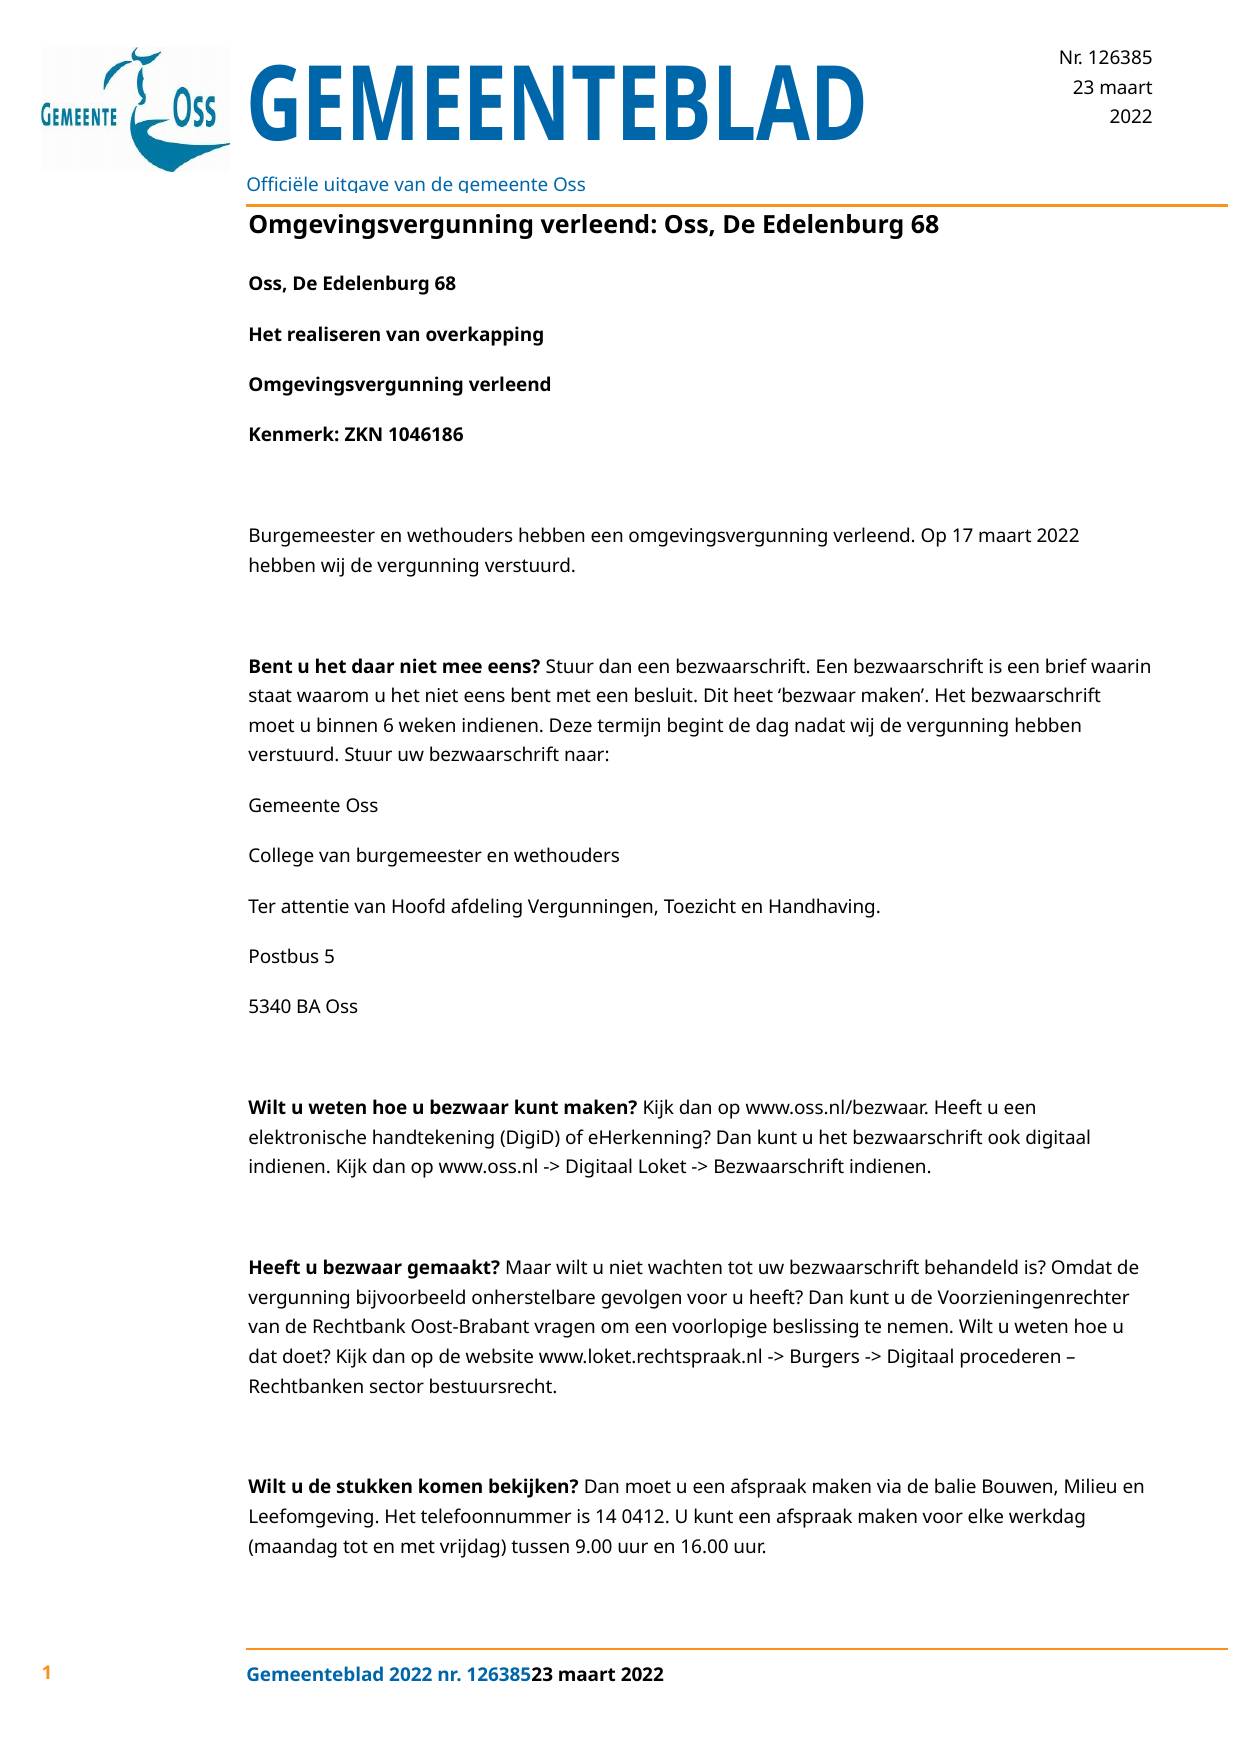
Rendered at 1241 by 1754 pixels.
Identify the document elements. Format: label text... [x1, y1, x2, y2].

picture [41, 47, 231, 172]
text Heeft u bezwaar gemaakt? Maar wilt u niet wachten tot uw bezwaarschrift behandeld is? Omdat de vergunning bijvoorbeeld onherstelbare gevolgen voor u heeft? Dan kunt u de Voorzieningenrechter van de Rechtbank Oost-Brabant vragen om een voorlopige beslissing te nemen. Wilt u weten hoe u dat doet? Kijk dan op de website www.loket.rechtspraak.nl -> Burgers -> Digitaal procederen – Rechtbanken sector bestuursrecht. [248, 1254, 1152, 1398]
text Het realiseren van overkapping [248, 321, 1152, 346]
text Burgemeester en wethouders hebben een omgevingsvergunning verleend. Op 17 maart 2022 hebben wij de vergunning verstuurd. [248, 522, 1152, 578]
text Postbus 5 [248, 943, 1152, 969]
text Wilt u de stukken komen bekijken? Dan moet u een afspraak maken via de balie Bouwen, Milieu en Leefomgeving. Het telefoonnummer is 14 0412. U kunt een afspraak maken voor elke werkdag (maandag tot en met vrijdag) tussen 9.00 uur en 16.00 uur. [248, 1474, 1152, 1558]
text 5340 BA Oss [248, 994, 1152, 1019]
text Kenmerk: ZKN 1046186 [248, 422, 1152, 447]
text Oss, De Edelenburg 68 [248, 270, 1152, 296]
text Omgevingsvergunning verleend: Oss, De Edelenburg 68 [248, 207, 1152, 241]
text College van burgemeester en wethouders [248, 842, 1152, 868]
text Bent u het daar niet mee eens? Stuur dan een bezwaarschrift. Een bezwaarschrift is een brief waarin staat waarom u het niet eens bent met een besluit. Dit heet ‘bezwaar maken’. Het bezwaarschrift moet u binnen 6 weken indienen. Deze termijn begint de dag nadat wij de vergunning hebben verstuurd. Stuur uw bezwaarschrift naar: [248, 653, 1152, 767]
text Gemeente Oss [248, 792, 1152, 818]
text Wilt u weten hoe u bezwaar kunt maken? Kijk dan op www.oss.nl/bezwaar. Heeft u een elektronische handtekening (DigiD) of eHerkenning? Dan kunt u het bezwaarschrift ook digitaal indienen. Kijk dan op www.oss.nl -> Digitaal Loket -> Bezwaarschrift indienen. [248, 1094, 1152, 1179]
text Omgevingsvergunning verleend [248, 371, 1152, 397]
text Ter attentie van Hoofd afdeling Vergunningen, Toezicht en Handhaving. [248, 893, 1152, 918]
